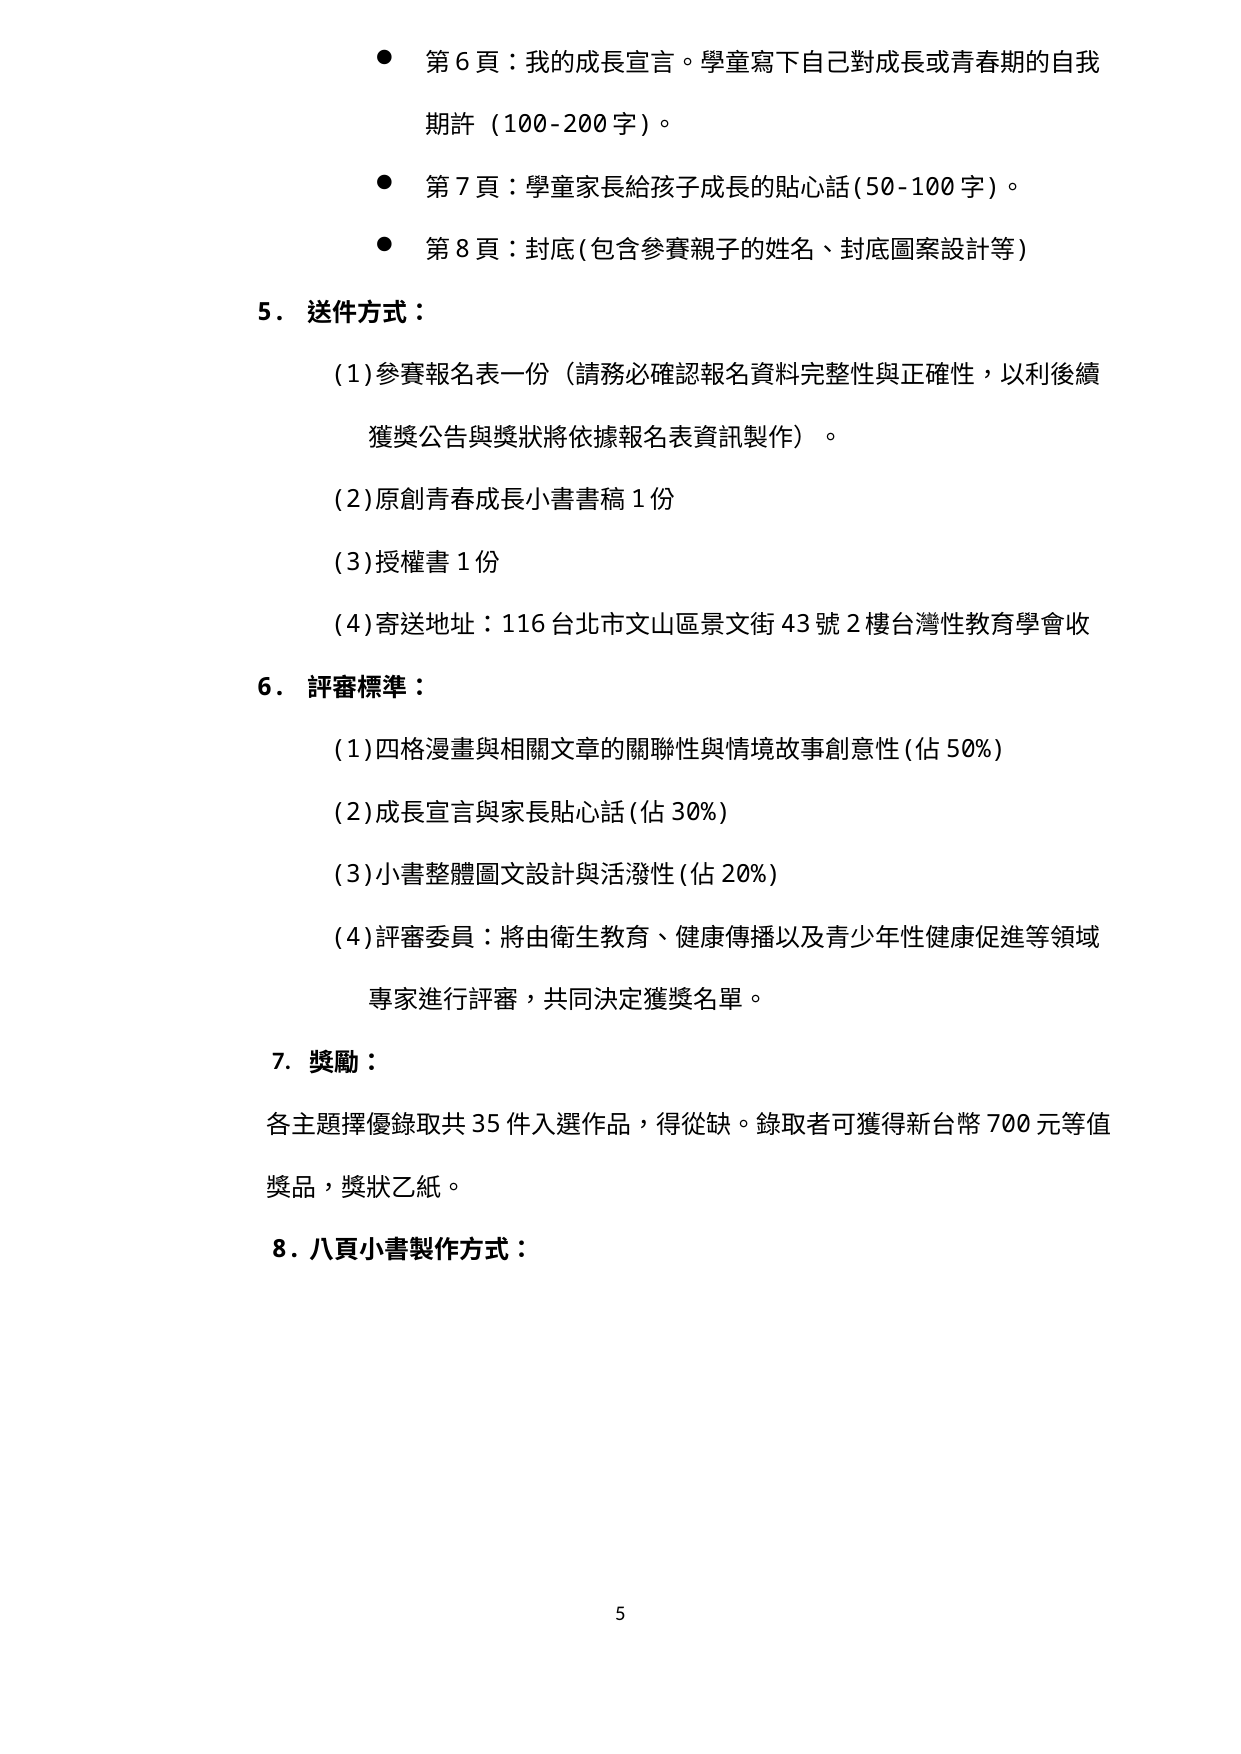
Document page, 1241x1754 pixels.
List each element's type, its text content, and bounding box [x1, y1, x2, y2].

list 小書整體圖文設計與活潑性(佔20%) [331, 831, 1122, 894]
list 參賽報名表一份（請務必確認報名資料完整性與正確性，以利後續獲獎公告與獎狀將依據報名表資訊製作）。 [331, 331, 1122, 456]
list 原創青春成長小書書稿1份 [331, 456, 1122, 519]
list 第6頁：我的成長宣言。學童寫下自己對成長或青春期的自我期許 (100-200字)。 [375, 19, 1122, 144]
list 授權書1份 [331, 519, 1122, 581]
list 評審標準： [257, 644, 1122, 706]
list 評審委員：將由衛生教育、健康傳播以及青少年性健康促進等領域專家進行評審，共同決定獲獎名單。 [331, 894, 1122, 1019]
list 八頁小書製作方式： [272, 1206, 1122, 1269]
list 第7頁：學童家長給孩子成長的貼心話(50-100字)。 [375, 144, 1122, 206]
list 四格漫畫與相關文章的關聯性與情境故事創意性(佔50%) [331, 706, 1122, 769]
list 第8頁：封底(包含參賽親子的姓名、封底圖案設計等) [375, 206, 1122, 269]
list 寄送地址：116台北市文山區景文街43號2樓台灣性教育學會收 [331, 581, 1122, 644]
text 各主題擇優錄取共35件入選作品，得從缺。錄取者可獲得新台幣700元等值獎品，獎狀乙紙。 [266, 1081, 1122, 1206]
list 獎勵： [272, 1019, 1122, 1081]
list 送件方式： [257, 269, 1122, 331]
list 成長宣言與家長貼心話(佔30%) [331, 769, 1122, 831]
